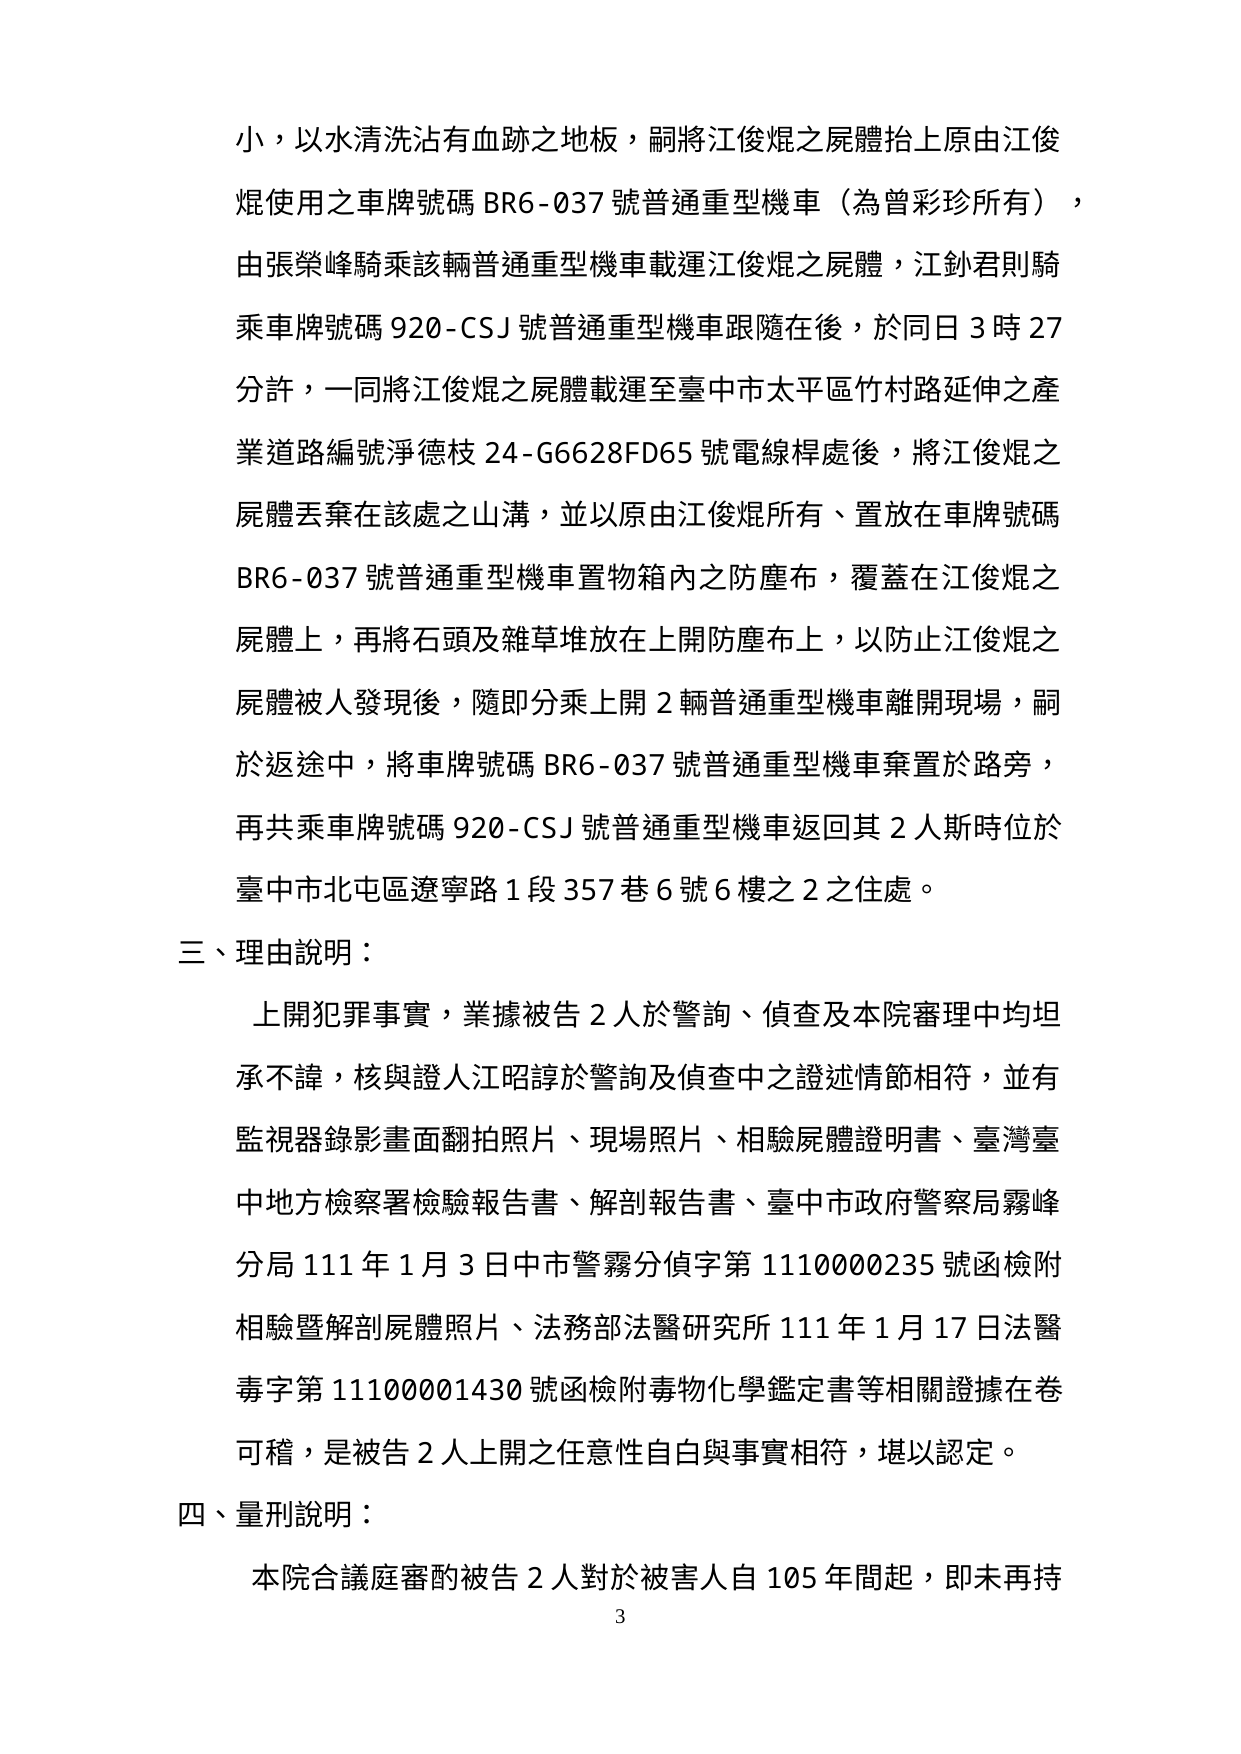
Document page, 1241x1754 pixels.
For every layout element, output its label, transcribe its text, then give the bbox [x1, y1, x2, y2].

text 上開犯罪事實，業據被告2人於警詢、偵查及本院審理中均坦承不諱，核與證人江昭諄於警詢及偵查中之證述情節相符，並有監視器錄影畫面翻拍照片、現場照片、相驗屍體證明書、臺灣臺中地方檢察署檢驗報告書、解剖報告書、臺中市政府警察局霧峰分局111年1月3日中市警霧分偵字第1110000235號函檢附相驗暨解剖屍體照片、法務部法醫研究所111年1月17日法醫毒字第11100001430號函檢附毒物化學鑑定書等相關證據在卷可稽，是被告2人上開之任意性自白與事實相符，堪以認定。 [177, 971, 1063, 1471]
text 三、理由說明： [177, 909, 1063, 971]
text ㈡嗣江釥君及張榮峰為避免上開殺人犯行曝光，另共同基於遺棄屍體之犯意聯絡（江釥君係基於遺棄直系血親尊親屬屍體之犯意），先於同日0時許，至附近之便利商店購買塑膠袋後，返回健民國小，將該塑膠袋套於江俊焜之頭部，以防止江俊焜之血液繼續流至地板，並將原由江俊焜所有之安全帽戴在其頭上，再於同日0時47分許，前往江俊焜及曾彩珍位於臺中市太平區德明路177巷31號之住處外，察看有無異狀及是否己報警，復返回健民國小，以水清洗沾有血跡之地板，嗣將江俊焜之屍體抬上原由江俊焜使用之車牌號碼BR6-037號普通重型機車（為曾彩珍所有），由張榮峰騎乘該輛普通重型機車載運江俊焜之屍體，江釥君則騎乘車牌號碼920-CSJ號普通重型機車跟隨在後，於同日3時27分許，一同將江俊焜之屍體載運至臺中市太平區竹村路延伸之產業道路編號淨德枝24-G6628FD65號電線桿處後，將江俊焜之屍體丟棄在該處之山溝，並以原由江俊焜所有、置放在車牌號碼BR6-037號普通重型機車置物箱內之防塵布，覆蓋在江俊焜之屍體上，再將石頭及雜草堆放在上開防塵布上，以防止江俊焜之屍體被人發現後，隨即分乘上開2輛普通重型機車離開現場，嗣於返途中，將車牌號碼BR6-037號普通重型機車棄置於路旁，再共乘車牌號碼920-CSJ號普通重型機車返回其2人斯時位於臺中市北屯區遼寧路1段357巷6號6樓之2之住處。 [177, 96, 1063, 909]
text 本院合議庭審酌被告2人對於被害人自105年間起，即未再持續提供金錢資助，其2人在美國之生活與就學發生困難，因此心生怨恨及不滿，嗣於109年11月間返國後，數次找被害人理論，卻屢遭拒於門外並報警處理，因此對被害人更加感到憤恨難平，遂開始謀議殺害被害人之事，後於案發時找被害人理論之際，起意執行殺害被害人之計畫，由被告江釥君趨前抓住被害人之手臂，被告張榮峰則手持鐵槌，連續重力敲擊被害人之左側頭部3、4下，被害人因而倒地不起，受有顱骨及頸椎骨折、顱腦損傷出血等嚴重傷害，而當場死亡，復為避免上開殺人犯行曝光，清理犯罪現場，並將被害人之屍體任意丟棄於山溝，是被告張榮峰手持鐵鎚痛下殺手，朝被害人之要害部位攻擊，手段極為兇殘，被告江釥君不思被害人對其養育之恩，逆倫弒父，惡性甚為重大，恣意剝奪他人生命，漠視被害人性命之可貴，造成無可挽回之犯罪結果，導致被害人家屬承受失去親人之悲痛及遺憾，永難磨滅，且迄未與被害人家屬達成和解並賠償損害，犯後態度難認良好，及被害人家屬曾彩珍及江昭諄於本院審理中均表示希望判處被告2人死刑，自應加以嚴懲；惟考量被告2人前均無任何犯罪之前科紀錄，有其2人之臺灣高等法院被告前案紀錄表各1份在卷可考，尚無不良素行，且被告2人犯後均坦承犯行，有助於真相之釐清，及經鑑定認被告江釥君具有「中高度」之矯治可能性及「高度」之再社會化可能性、被告張榮峰具有「高度」之矯治可能性及「高度」之再社會化可能性，堪認尚非全無復歸社會之更生可能性；另酌以公訴檢察官於本院審理中表示被告2人就本案殺人犯行部分均應科處無期徒刑以上之刑、就本案遺棄屍體犯行部分均應從重量刑；兼衡以被告2人本案犯罪之動機、目的、手段、情節、所受刺激、所生危害、生活狀況及智識程度等一切情狀，認就本案殺人犯行部分，尚無剝奪生命、處以死刑而使被告2人與社會永久隔離之必要，惟仍應給予相對嚴竣之重刑，均量處無期徒刑，並依刑法第37條第1項規定，均宣告褫奪公權終身，及就本案遺棄屍體犯行部分，分別量處如主文所示之刑，併依刑法第51條第4款規定，均定應執行無期徒刑，褫奪公權終身，以資懲儆。 [177, 1534, 1063, 1596]
text 四、量刑說明： [177, 1471, 1063, 1534]
